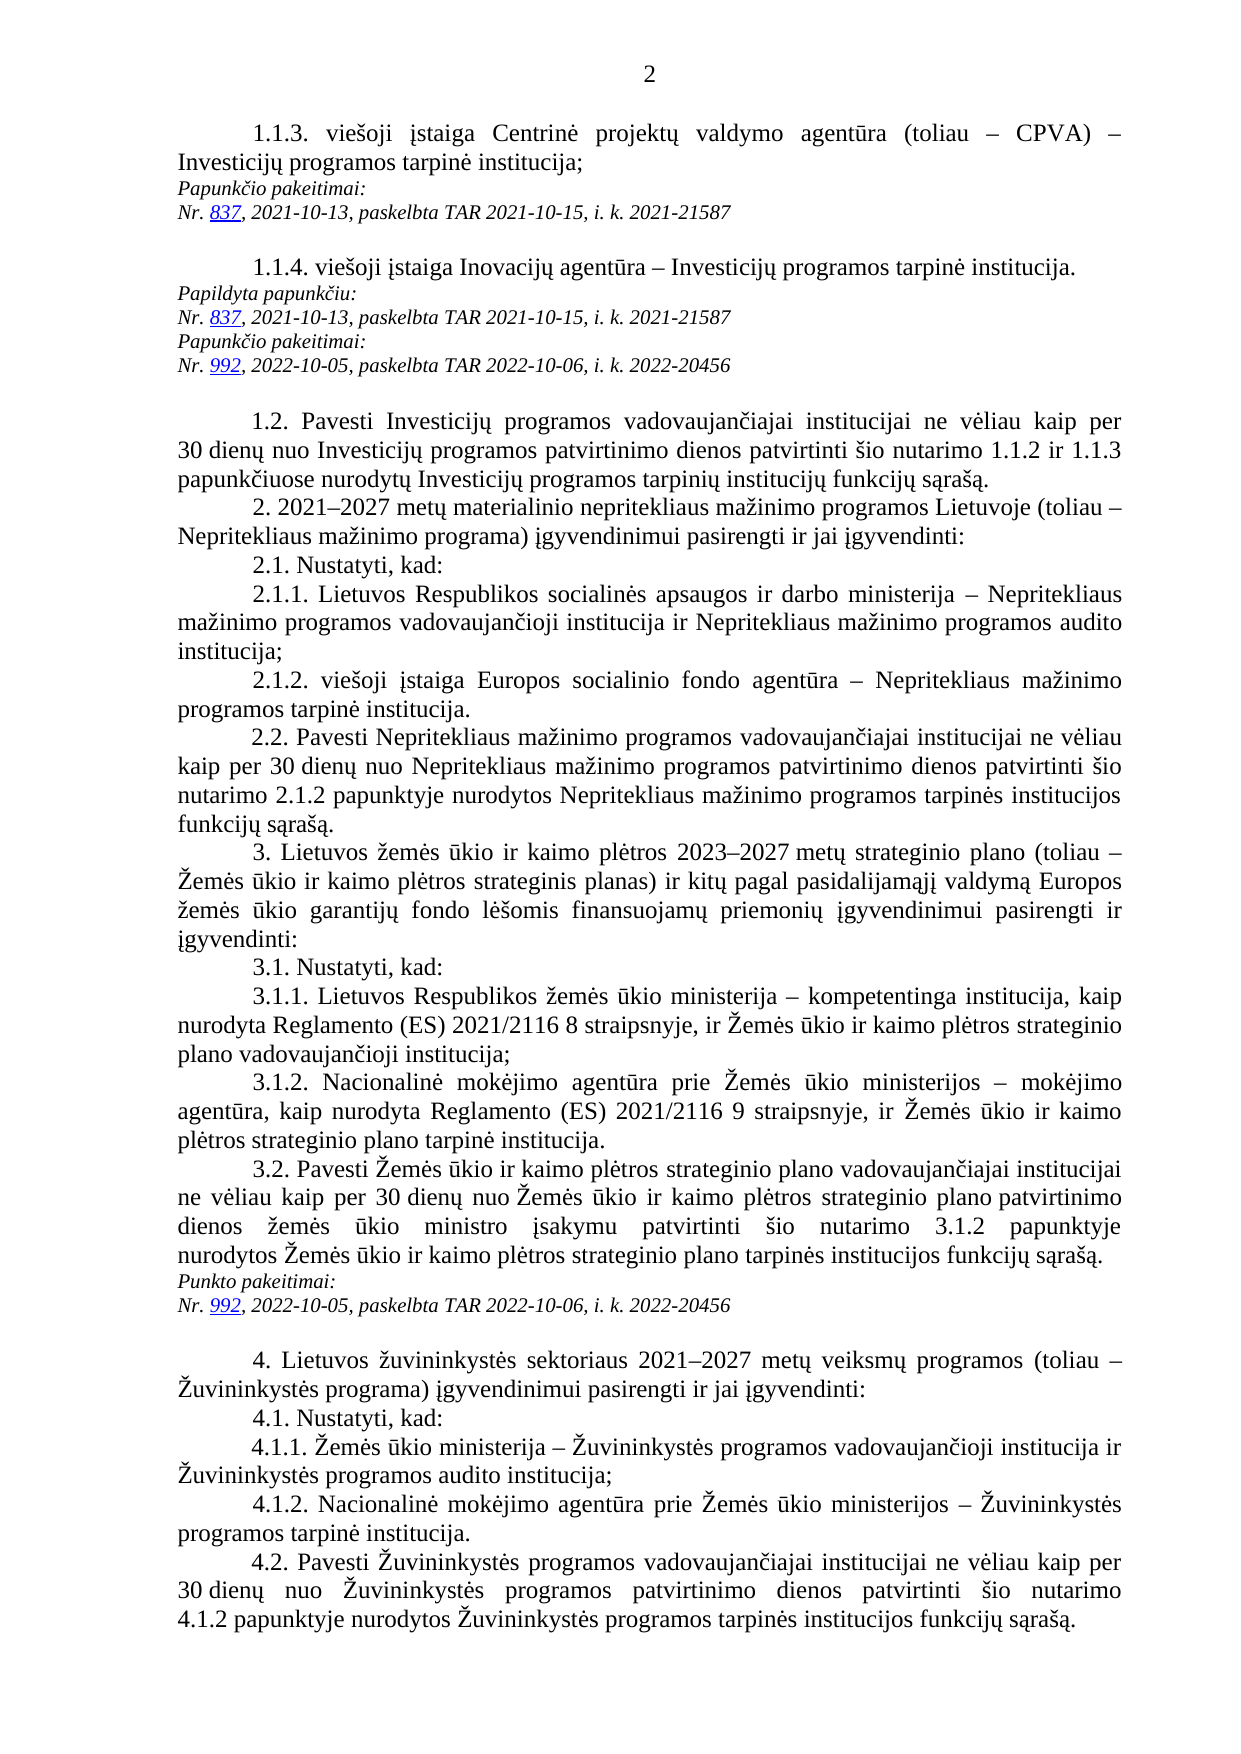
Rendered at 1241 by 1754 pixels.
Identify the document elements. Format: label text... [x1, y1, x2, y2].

text Papunkčio pakeitimai: [177, 329, 1122, 353]
text Nr. 837, 2021-10-13, paskelbta TAR 2021-10-15, i. k. 2021-21587 [177, 305, 1122, 329]
text Punkto pakeitimai: [177, 1269, 1122, 1293]
text 1.1.4. viešoji įstaiga Inovacijų agentūra – Investicijų programos tarpinė institucija. [177, 252, 1122, 281]
text 4.1.1. Žemės ūkio ministerija – Žuvininkystės programos vadovaujančioji institucija ir Žuvininkystės programos audito institucija; [177, 1432, 1122, 1489]
text 1.1.3. viešoji įstaiga Centrinė projektų valdymo agentūra (toliau – CPVA) – Investicijų programos tarpinė institucija; [177, 118, 1122, 176]
text 2.1. Nustatyti, kad: [177, 550, 1122, 579]
text 3.1. Nustatyti, kad: [177, 952, 1122, 981]
text Papunkčio pakeitimai: [177, 176, 1122, 200]
text 3.1.2. Nacionalinė mokėjimo agentūra prie Žemės ūkio ministerijos – mokėjimo agentūra, kaip nurodyta Reglamento (ES) 2021/2116 9 straipsnyje, ir Žemės ūkio ir kaimo plėtros strateginio plano tarpinė institucija. [177, 1067, 1122, 1154]
text 2.1.1. Lietuvos Respublikos socialinės apsaugos ir darbo ministerija – Nepritekliaus mažinimo programos vadovaujančioji institucija ir Nepritekliaus mažinimo programos audito institucija; [177, 579, 1122, 665]
text 3.1.1. Lietuvos Respublikos žemės ūkio ministerija – kompetentinga institucija, kaip nurodyta Reglamento (ES) 2021/2116 8 straipsnyje, ir Žemės ūkio ir kaimo plėtros strateginio plano vadovaujančioji institucija; [177, 981, 1122, 1067]
text Papildyta papunkčiu: [177, 281, 1122, 305]
text Nr. 992, 2022-10-05, paskelbta TAR 2022-10-06, i. k. 2022-20456 [177, 353, 1122, 377]
text 3. Lietuvos žemės ūkio ir kaimo plėtros 2023–2027 metų strateginio plano (toliau – Žemės ūkio ir kaimo plėtros strateginis planas) ir kitų pagal pasidalijamąjį valdymą Europos žemės ūkio garantijų fondo lėšomis finansuojamų priemonių įgyvendinimui pasirengti ir įgyvendinti: [177, 837, 1122, 952]
text 3.2. Pavesti Žemės ūkio ir kaimo plėtros strateginio plano vadovaujančiajai institucijai ne vėliau kaip per 30 dienų nuo Žemės ūkio ir kaimo plėtros strateginio plano patvirtinimo dienos žemės ūkio ministro įsakymu patvirtinti šio nutarimo 3.1.2 papunktyje nurodytos Žemės ūkio ir kaimo plėtros strateginio plano tarpinės institucijos funkcijų sąrašą. [177, 1154, 1122, 1269]
text 4.1.2. Nacionalinė mokėjimo agentūra prie Žemės ūkio ministerijos – Žuvininkystės programos tarpinė institucija. [177, 1489, 1122, 1547]
text 1.2. Pavesti Investicijų programos vadovaujančiajai institucijai ne vėliau kaip per 30 dienų nuo Investicijų programos patvirtinimo dienos patvirtinti šio nutarimo 1.1.2 ir 1.1.3 papunkčiuose nurodytų Investicijų programos tarpinių institucijų funkcijų sąrašą. [177, 406, 1122, 492]
text Nr. 837, 2021-10-13, paskelbta TAR 2021-10-15, i. k. 2021-21587 [177, 200, 1122, 224]
text 4. Lietuvos žuvininkystės sektoriaus 2021–2027 metų veiksmų programos (toliau – Žuvininkystės programa) įgyvendinimui pasirengti ir jai įgyvendinti: [177, 1346, 1122, 1403]
text 4.1. Nustatyti, kad: [177, 1403, 1122, 1432]
text 4.2. Pavesti Žuvininkystės programos vadovaujančiajai institucijai ne vėliau kaip per 30 dienų nuo Žuvininkystės programos patvirtinimo dienos patvirtinti šio nutarimo 4.1.2 papunktyje nurodytos Žuvininkystės programos tarpinės institucijos funkcijų sąrašą. [177, 1547, 1122, 1633]
text Nr. 992, 2022-10-05, paskelbta TAR 2022-10-06, i. k. 2022-20456 [177, 1293, 1122, 1317]
text 2.1.2. viešoji įstaiga Europos socialinio fondo agentūra – Nepritekliaus mažinimo programos tarpinė institucija. [177, 665, 1122, 722]
text 2. 2021–2027 metų materialinio nepritekliaus mažinimo programos Lietuvoje (toliau – Nepritekliaus mažinimo programa) įgyvendinimui pasirengti ir jai įgyvendinti: [177, 492, 1122, 550]
text 2.2. Pavesti Nepritekliaus mažinimo programos vadovaujančiajai institucijai ne vėliau kaip per 30 dienų nuo Nepritekliaus mažinimo programos patvirtinimo dienos patvirtinti šio nutarimo 2.1.2 papunktyje nurodytos Nepritekliaus mažinimo programos tarpinės institucijos funkcijų sąrašą. [177, 722, 1122, 837]
